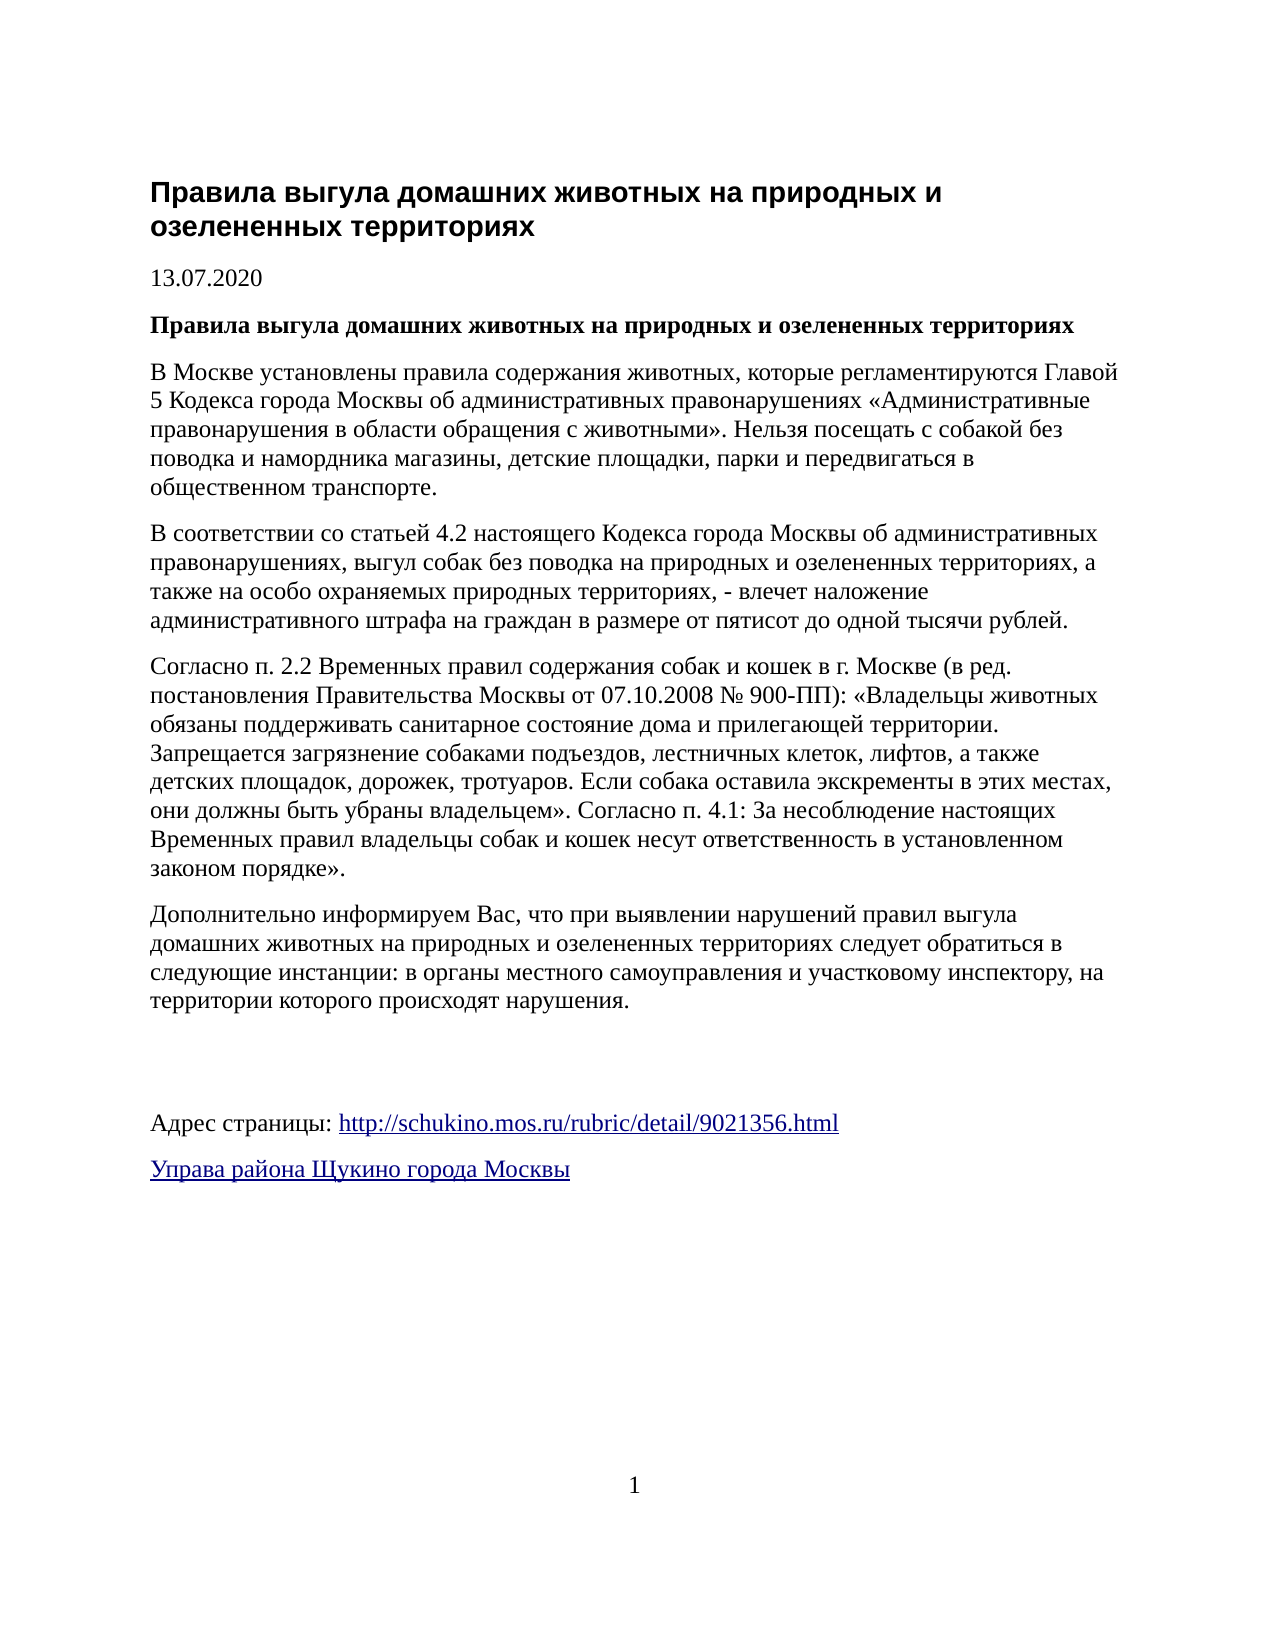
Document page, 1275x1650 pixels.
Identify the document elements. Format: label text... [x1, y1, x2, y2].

subtitle Правила выгула домашних животных на природных и озелененных территориях [150, 175, 1125, 242]
text Согласно п. 2.2 Временных правил содержания собак и кошек в г. Москве (в ред. постановления Правительства Москвы от 07.10.2008 № 900-ПП): «Владельцы животных обязаны поддерживать санитарное состояние дома и прилегающей территории. Запрещается загрязнение собаками подъездов, лестничных клеток, лифтов, а также детских площадок, дорожек, тротуаров. Если собака оставила экскременты в этих местах, они должны быть убраны владельцем». Согласно п. 4.1: За несоблюдение настоящих Временных правил владельцы собак и кошек несут ответственность в установленном законом порядке». [150, 651, 1125, 881]
text Адрес страницы: http://schukino.mos.ru/rubric/detail/9021356.html [150, 1108, 1125, 1136]
text Дополнительно информируем Вас, что при выявлении нарушений правил выгула домашних животных на природных и озелененных территориях следует обратиться в следующие инстанции: в органы местного самоуправления и участковому инспектору, на территории которого происходят нарушения. [150, 899, 1125, 1014]
text 13.07.2020 [150, 263, 1125, 292]
text В соответствии со статьей 4.2 настоящего Кодекса города Москвы об административных правонарушениях, выгул собак без поводка на природных и озелененных территориях, а также на особо охраняемых природных территориях, - влечет наложение административного штрафа на граждан в размере от пятисот до одной тысячи рублей. [150, 518, 1125, 633]
text В Москве установлены правила содержания животных, которые регламентируются Главой 5 Кодекса города Москвы об административных правонарушениях «Административные правонарушения в области обращения с животными». Нельзя посещать с собакой без поводка и намордника магазины, детские площадки, парки и передвигаться в общественном транспорте. [150, 357, 1125, 501]
text Управа района Щукино города Москвы [150, 1154, 1125, 1183]
text Правила выгула домашних животных на природных и озелененных территориях [150, 310, 1125, 339]
